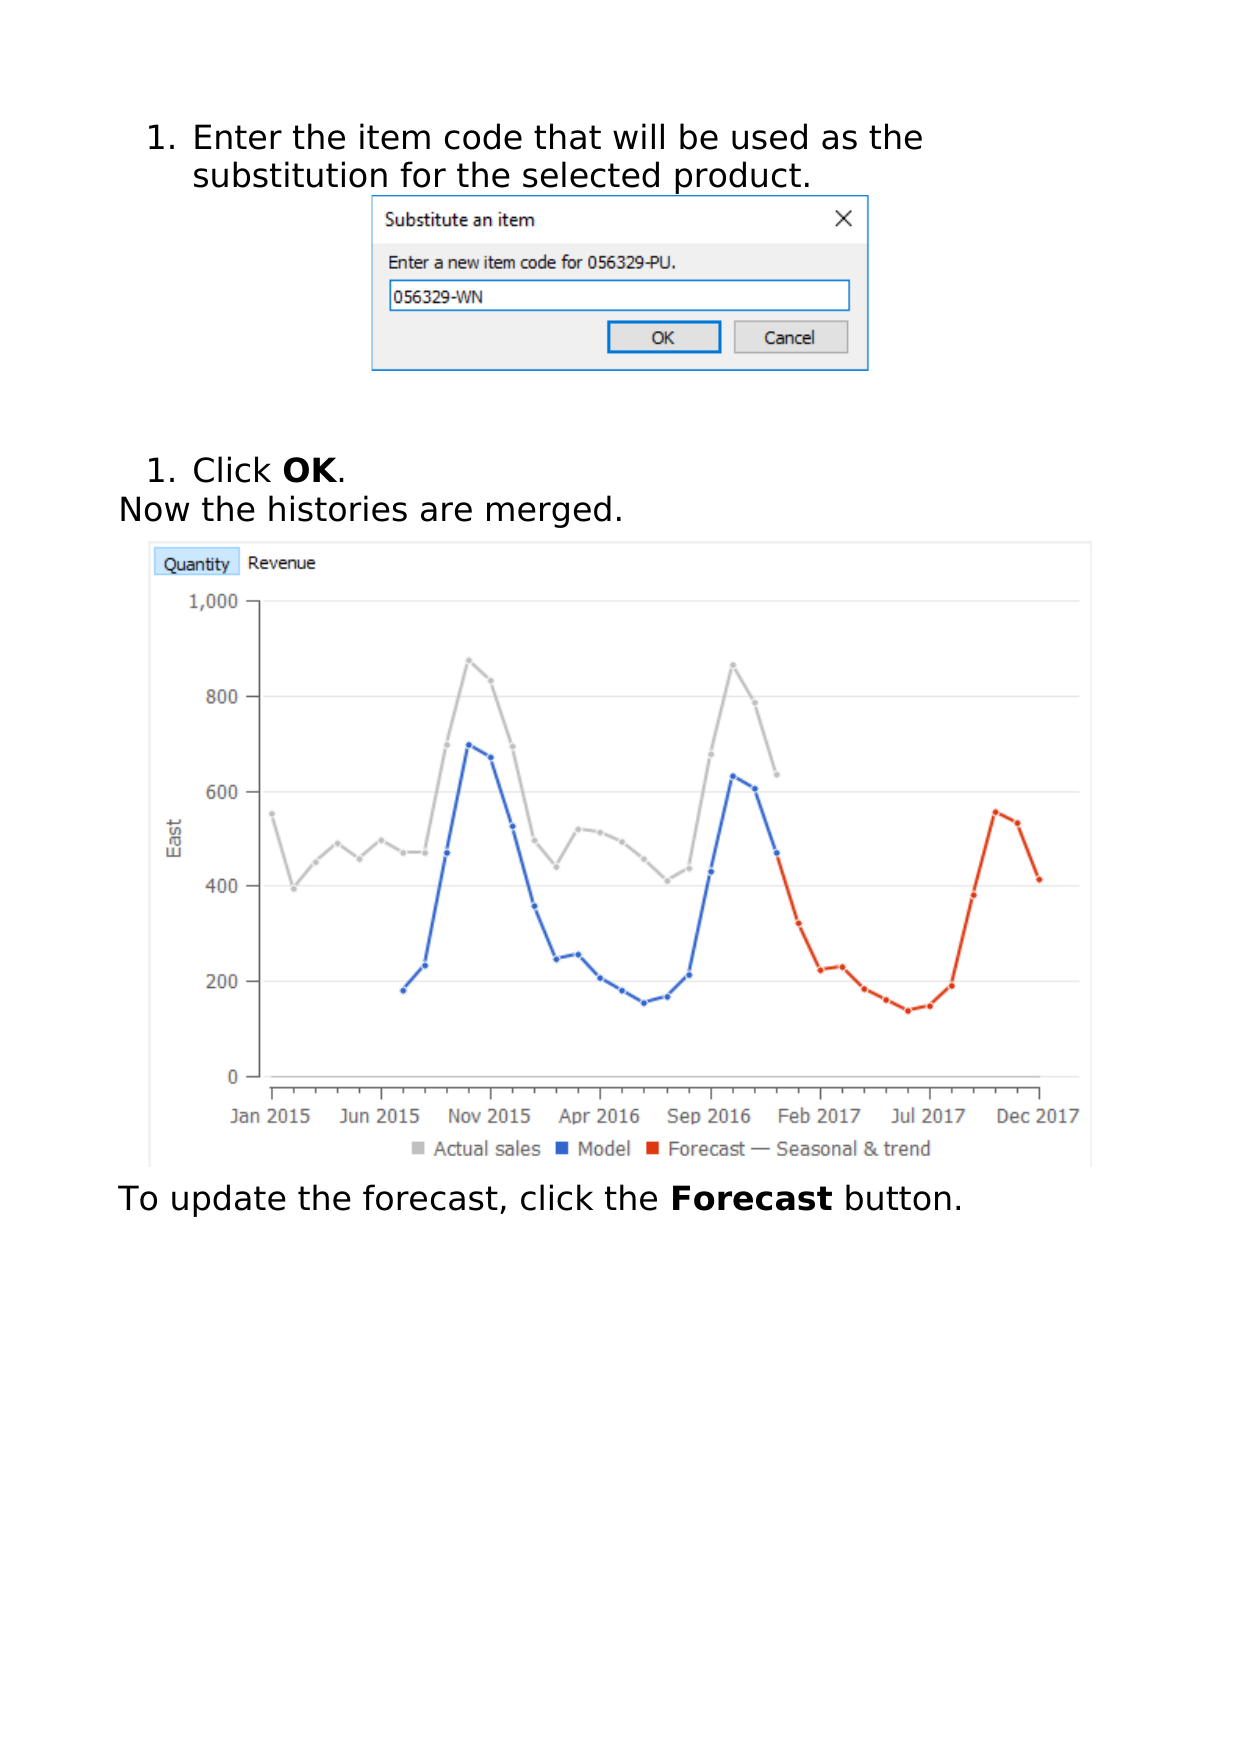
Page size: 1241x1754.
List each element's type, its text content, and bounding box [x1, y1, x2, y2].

list Enter the item code that will be used as the substitution for the selected product. [177, 118, 1122, 196]
list Click OK. [177, 452, 1122, 491]
picture [371, 195, 869, 371]
picture [148, 541, 1092, 1167]
text Now the histories are merged. [118, 491, 1122, 529]
text To update the forecast, click the Forecast button. [118, 1179, 1122, 1218]
